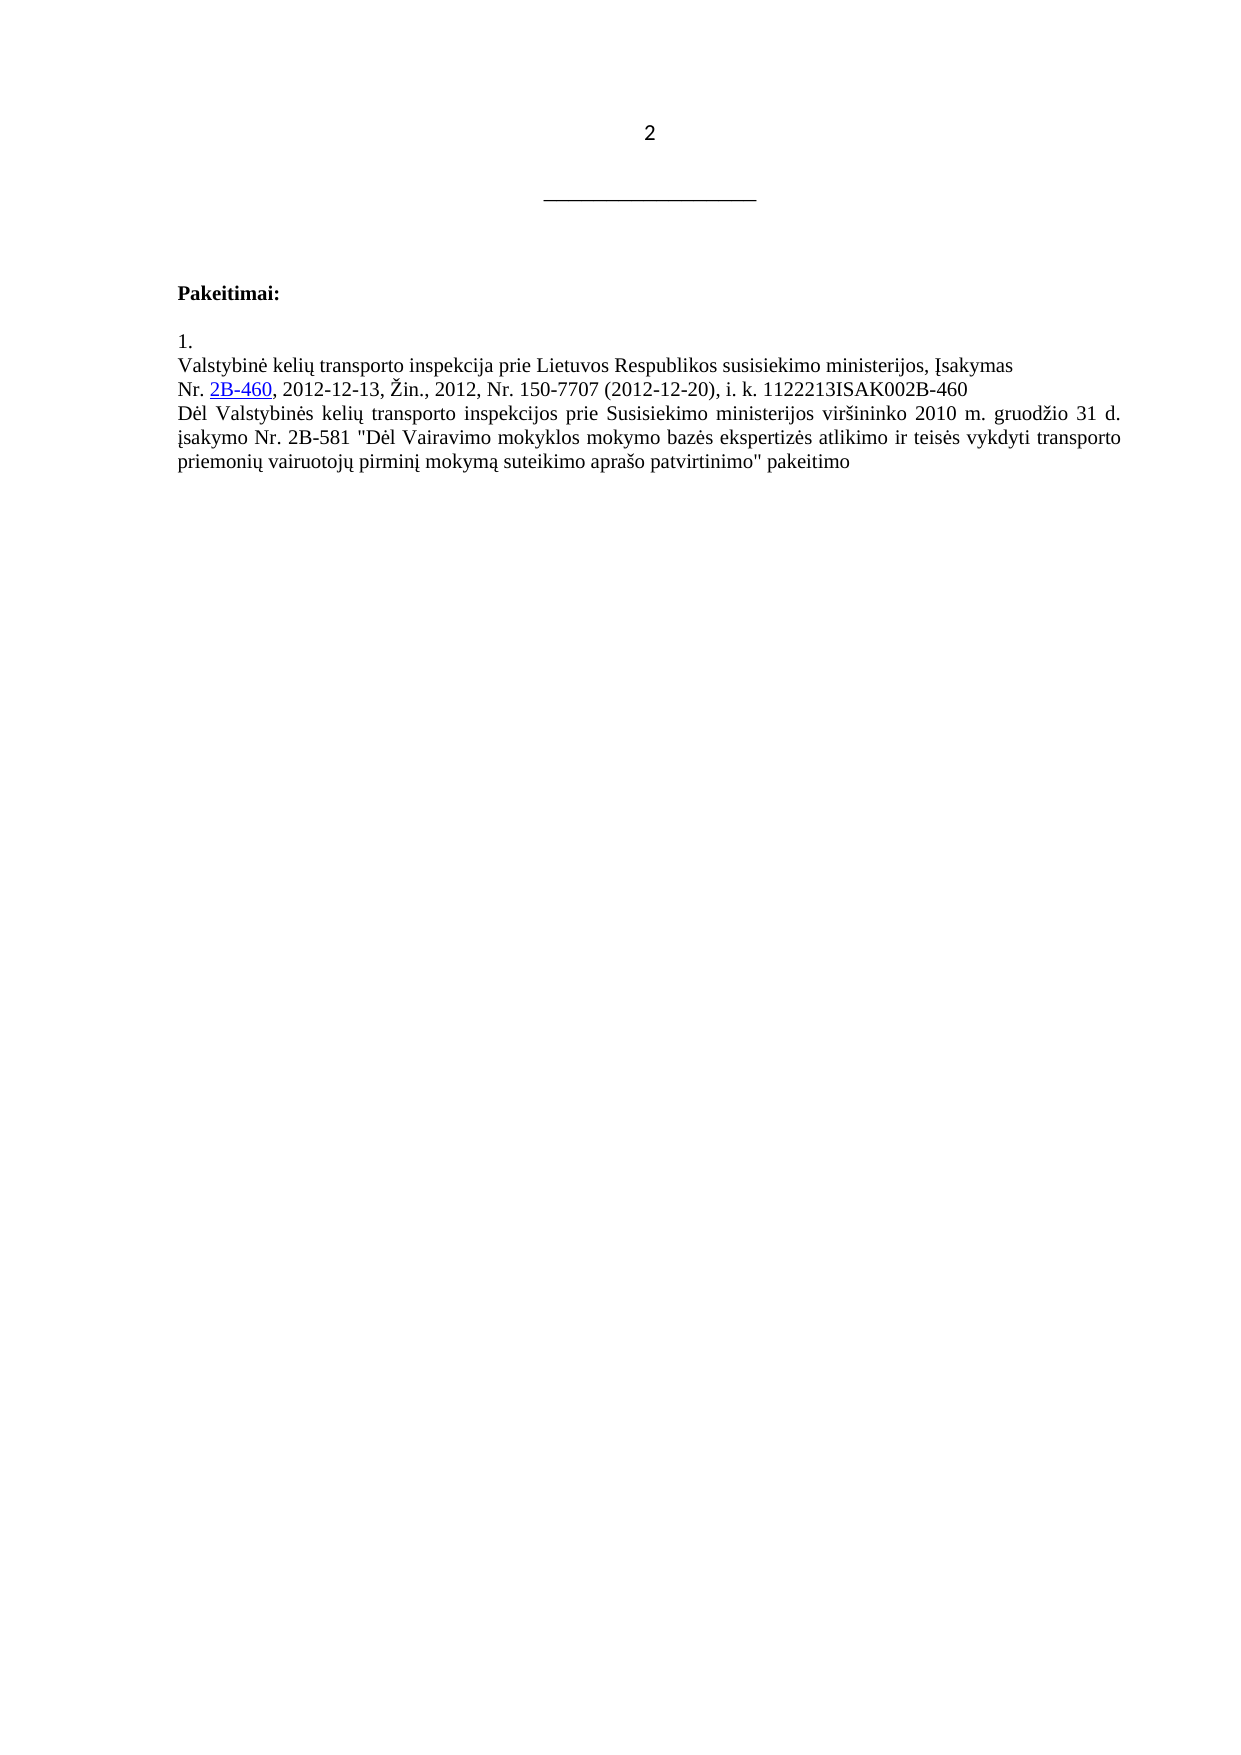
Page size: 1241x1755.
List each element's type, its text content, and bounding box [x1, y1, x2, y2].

text 1. [177, 329, 1122, 353]
text _________________ [177, 175, 1122, 204]
text Nr. 2B-460, 2012-12-13, Žin., 2012, Nr. 150-7707 (2012-12-20), i. k. 1122213ISAK002B-460 [177, 377, 1122, 401]
text Pakeitimai: [177, 281, 1122, 304]
text Valstybinė kelių transporto inspekcija prie Lietuvos Respublikos susisiekimo ministerijos, Įsakymas [177, 353, 1122, 377]
text Dėl Valstybinės kelių transporto inspekcijos prie Susisiekimo ministerijos viršininko 2010 m. gruodžio 31 d. įsakymo Nr. 2B-581 "Dėl Vairavimo mokyklos mokymo bazės ekspertizės atlikimo ir teisės vykdyti transporto priemonių vairuotojų pirminį mokymą suteikimo aprašo patvirtinimo" pakeitimo [177, 401, 1122, 473]
